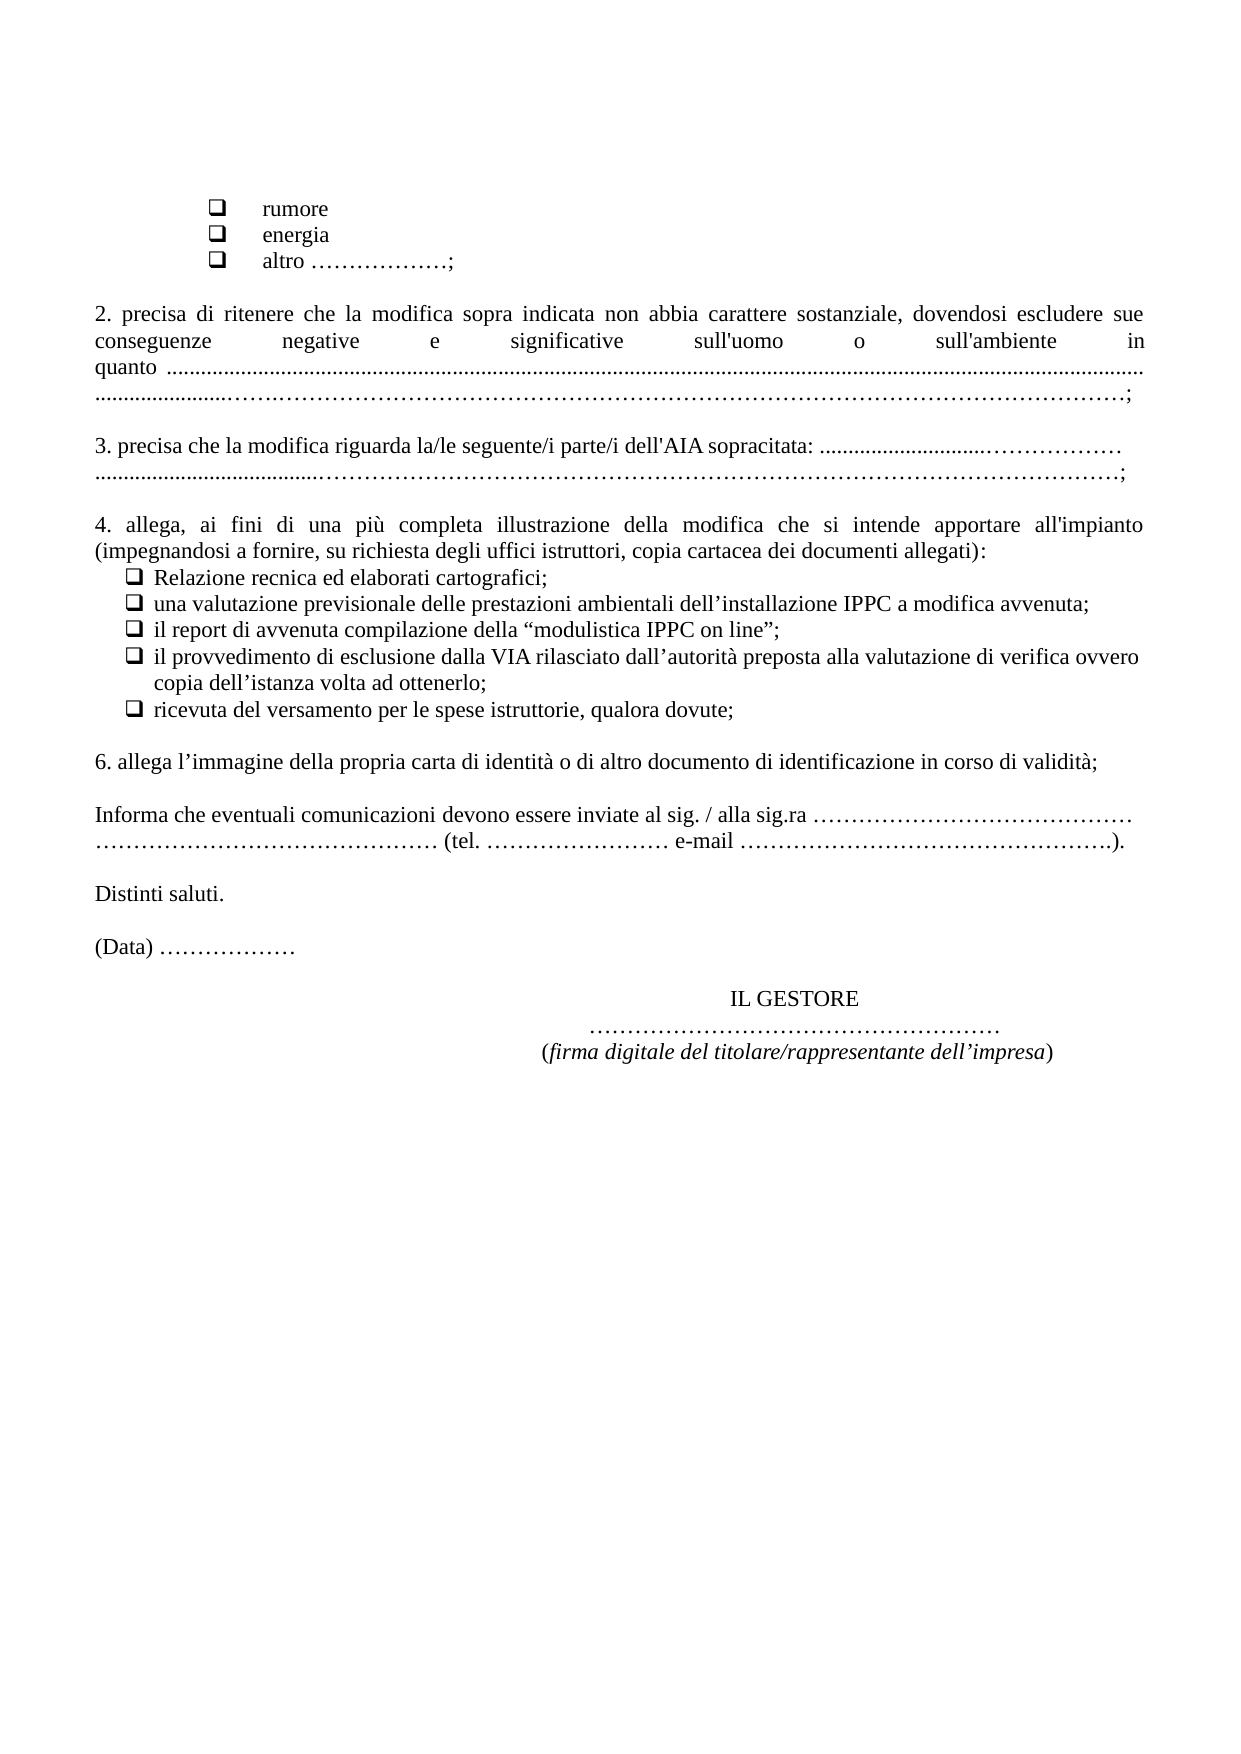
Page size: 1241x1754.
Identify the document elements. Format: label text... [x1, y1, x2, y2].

text 2. precisa di ritenere che la modifica sopra indicata non abbia carattere sostanziale, dovendosi escludere sue conseguenze negative e significative sull'uomo o sull'ambiente in quanto ..................................................................................................................................................................................................…….…………………………………………………………………………………………………; [94, 300, 1146, 406]
list una valutazione previsionale delle prestazioni ambientali dell’installazione IPPC a modifica avvenuta; [124, 590, 1146, 617]
text 3. precisa che la modifica riguarda la/le seguente/i parte/i dell'AIA sopracitata: .............................……………… [94, 432, 1146, 458]
list rumore [207, 195, 1146, 221]
text IL GESTORE ……………………………………………… (firma digitale del titolare/rappresentante dell’impresa) [449, 986, 1146, 1064]
text (Data) ……………… [94, 933, 1146, 959]
text Informa che eventuali comunicazioni devono essere inviate al sig. / alla sig.ra …………………………………… ……………………………………… (tel. …………………… e-mail ………………………………………….). [94, 801, 1146, 854]
text .......................................……………………………………………………………………………………………; [94, 458, 1146, 485]
list il provvedimento di esclusione dalla VIA rilasciato dall’autorità preposta alla valutazione di verifica ovvero copia dell’istanza volta ad ottenerlo; [124, 643, 1146, 696]
list il report di avvenuta compilazione della “modulistica IPPC on line”; [124, 617, 1146, 643]
list energia [207, 221, 1146, 248]
text 6. allega l’immagine della propria carta di identità o di altro documento di identificazione in corso di validità; [94, 748, 1146, 775]
list ricevuta del versamento per le spese istruttorie, qualora dovute; [124, 696, 1146, 722]
text Distinti saluti. [94, 880, 1146, 906]
list altro ………………; [207, 248, 1146, 274]
text 4. allega, ai fini di una più completa illustrazione della modifica che si intende apportare all'impianto (impegnandosi a fornire, su richiesta degli uffici istruttori, copia cartacea dei documenti allegati): [94, 511, 1146, 564]
list Relazione recnica ed elaborati cartografici; [124, 564, 1146, 590]
